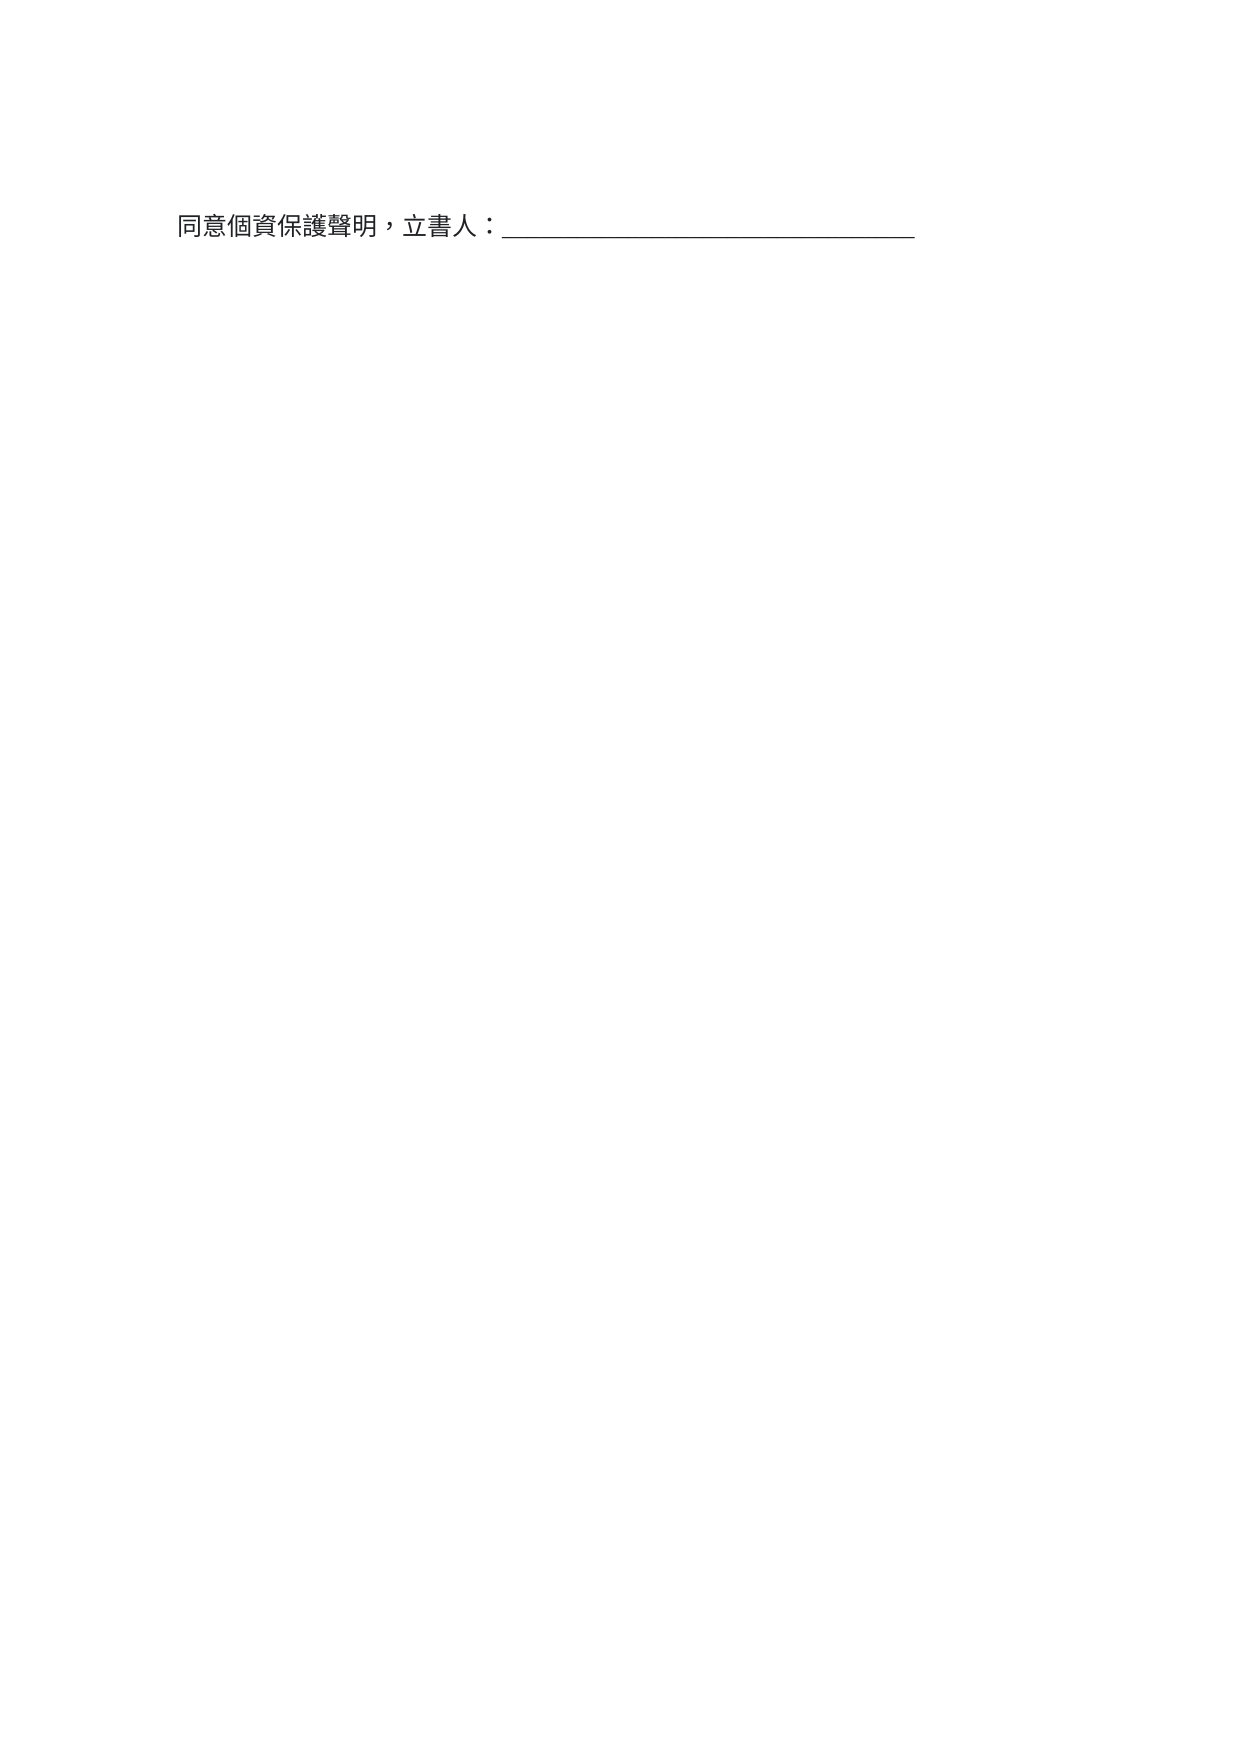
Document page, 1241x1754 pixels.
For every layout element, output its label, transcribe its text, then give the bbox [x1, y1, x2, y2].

text 同意個資保護聲明，立書人：_________________________________ [177, 206, 1063, 242]
